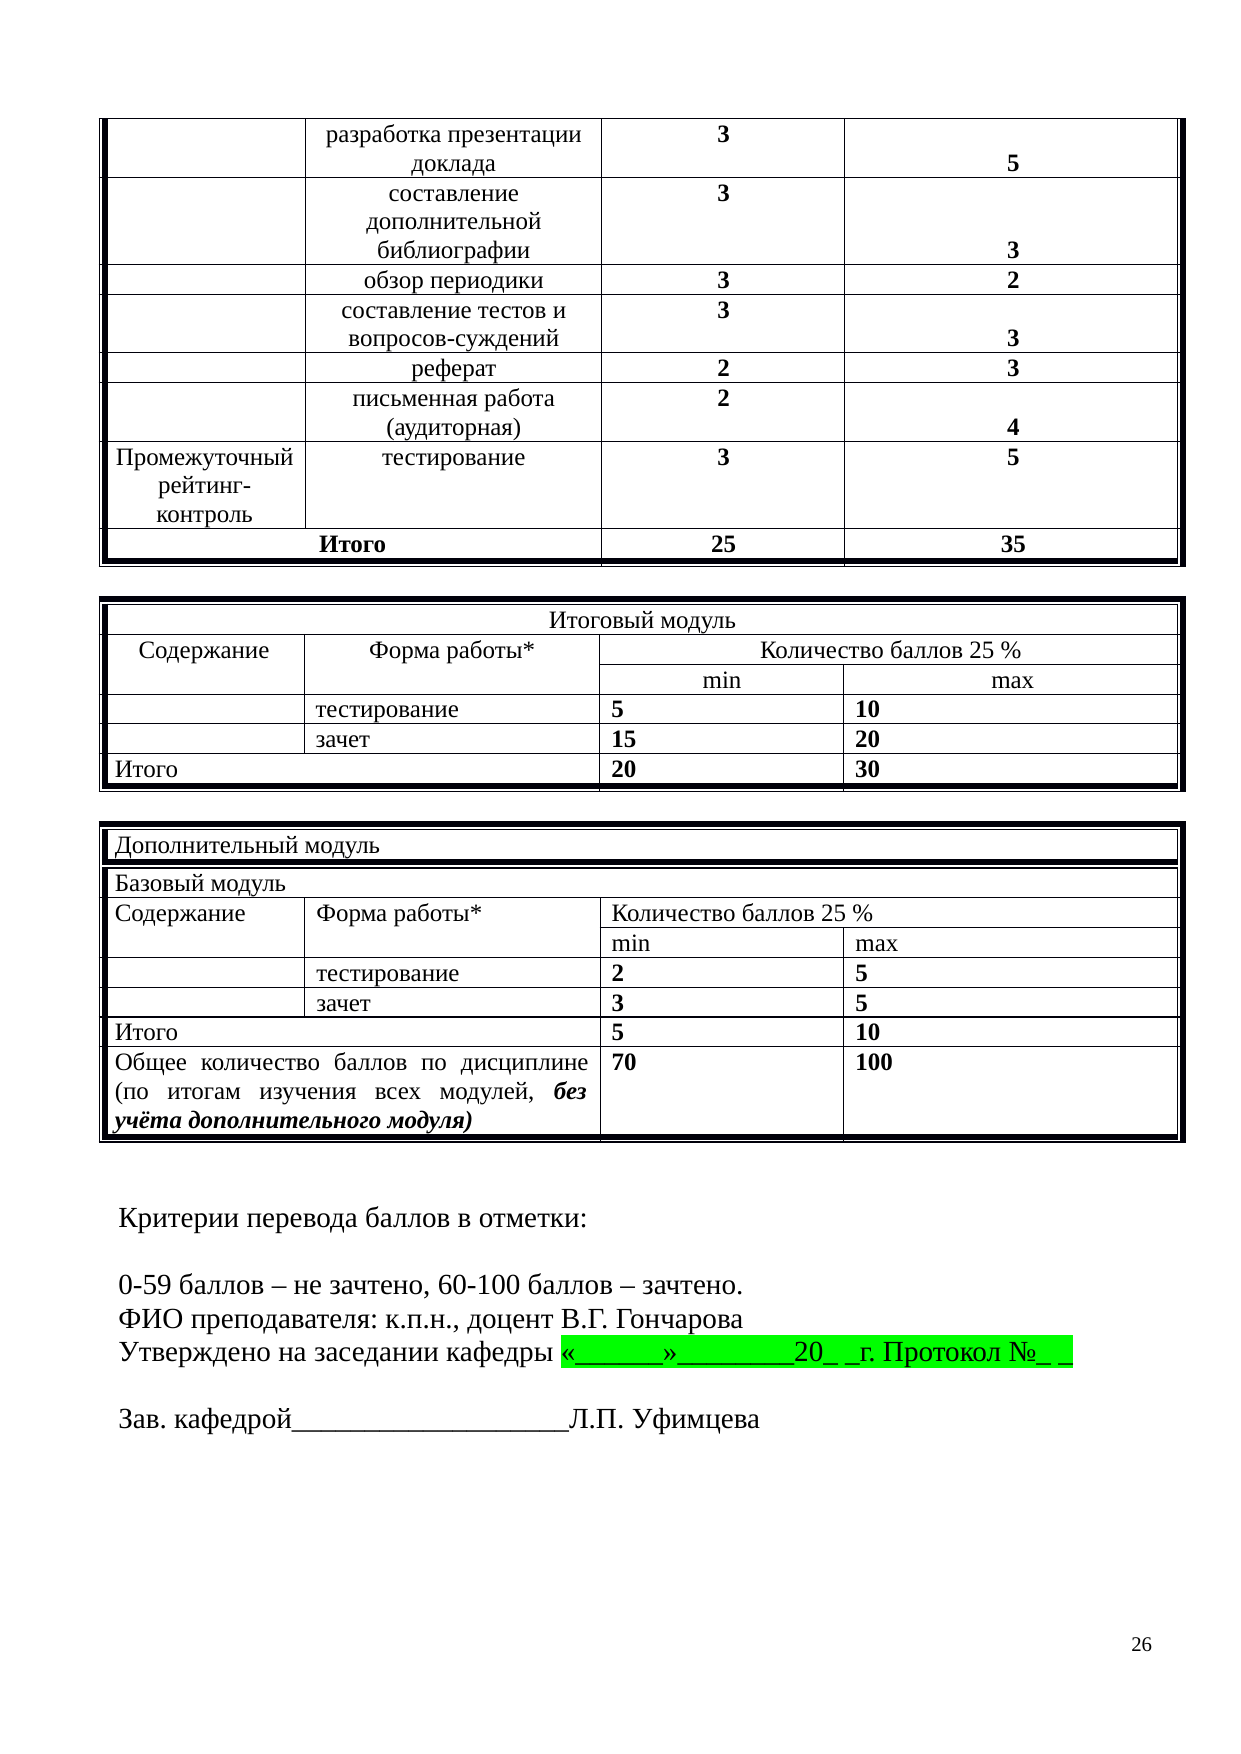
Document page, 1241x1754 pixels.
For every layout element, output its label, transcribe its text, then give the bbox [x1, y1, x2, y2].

table_cell 5 [845, 442, 1177, 528]
text Зав. кафедрой___________________Л.П. Уфимцева [118, 1402, 1152, 1435]
table_cell Общее количество баллов по дисциплине (по итогам изучения всех модулей, без учёта дополнительного модуля) [108, 1047, 600, 1133]
table_cell [108, 724, 304, 753]
table_cell 10 [844, 695, 1177, 723]
table_cell тестирование [306, 442, 601, 528]
table_cell Форма работы* [305, 898, 600, 957]
table_header Итоговый модуль [108, 605, 1177, 634]
table_cell Содержание [108, 898, 304, 957]
table_cell 3 [845, 178, 1177, 264]
table_cell зачет [305, 988, 600, 1016]
table_cell 20 [600, 754, 843, 783]
table_header Дополнительный модуль [108, 830, 1177, 859]
table_cell [108, 988, 304, 1016]
table_cell 3 [601, 988, 843, 1016]
table_cell 3 [602, 265, 844, 294]
table_cell 2 [845, 265, 1177, 294]
text 0-59 баллов – не зачтено, 60-100 баллов – зачтено. [118, 1267, 1152, 1301]
table_cell обзор периодики [306, 265, 601, 294]
table_cell 5 [845, 119, 1177, 177]
table_cell 3 [845, 295, 1177, 352]
table_cell 5 [844, 958, 1177, 987]
table_cell 3 [845, 353, 1177, 382]
table_cell [108, 119, 305, 177]
table_cell Форма работы* [305, 635, 599, 693]
table_cell 3 [602, 295, 844, 352]
table_cell [108, 383, 305, 441]
table_cell 2 [601, 958, 843, 987]
table_cell [108, 178, 305, 264]
table_cell 5 [601, 1018, 843, 1046]
table_cell [108, 695, 304, 723]
table_cell 20 [844, 724, 1177, 753]
table_cell реферат [306, 353, 601, 382]
table_cell max [844, 665, 1177, 693]
table_cell 10 [844, 1018, 1177, 1046]
table_cell [108, 265, 305, 294]
table_cell Итого [108, 529, 601, 558]
table_cell 3 [602, 442, 844, 528]
table_cell зачет [305, 724, 599, 753]
table_cell Итого [108, 754, 599, 783]
table_cell 35 [845, 529, 1177, 558]
table_cell [108, 353, 305, 382]
table_cell min [600, 665, 843, 693]
table_cell 30 [844, 754, 1177, 783]
table_cell составление дополнительной библиографии [306, 178, 601, 264]
table_cell Базовый модуль [108, 869, 1177, 897]
text Утверждено на заседании кафедры «______»________20_ _г. Протокол №_ _ [118, 1334, 1152, 1368]
text ФИО преподавателя: к.п.н., доцент В.Г. Гончарова [118, 1301, 1152, 1334]
text Критерии перевода баллов в отметки: [118, 1200, 1152, 1234]
table_cell 5 [844, 988, 1177, 1016]
table_cell Содержание [108, 635, 304, 693]
table_cell Промежуточный рейтинг-контроль [108, 442, 305, 528]
table_cell Количество баллов 25 % [600, 635, 1177, 664]
table_cell Итого [108, 1018, 600, 1046]
table_cell 70 [601, 1047, 843, 1133]
table_cell 3 [602, 178, 844, 264]
table_cell разработка презентации доклада [306, 119, 601, 177]
table_cell тестирование [305, 958, 600, 987]
table_cell 15 [600, 724, 843, 753]
table_cell 3 [602, 119, 844, 177]
table_cell [108, 958, 304, 987]
table_cell тестирование [305, 695, 599, 723]
table_cell min [601, 928, 843, 957]
table_cell 4 [845, 383, 1177, 441]
table_cell 25 [602, 529, 844, 558]
table_cell 100 [844, 1047, 1177, 1133]
table_cell письменная работа (аудиторная) [306, 383, 601, 441]
table_cell [108, 295, 305, 352]
table_cell Количество баллов 25 % [601, 898, 1177, 927]
table_cell 5 [600, 695, 843, 723]
table_cell 2 [602, 383, 844, 441]
table_cell 2 [602, 353, 844, 382]
table_cell составление тестов и вопросов-суждений [306, 295, 601, 352]
table_cell max [844, 928, 1177, 957]
